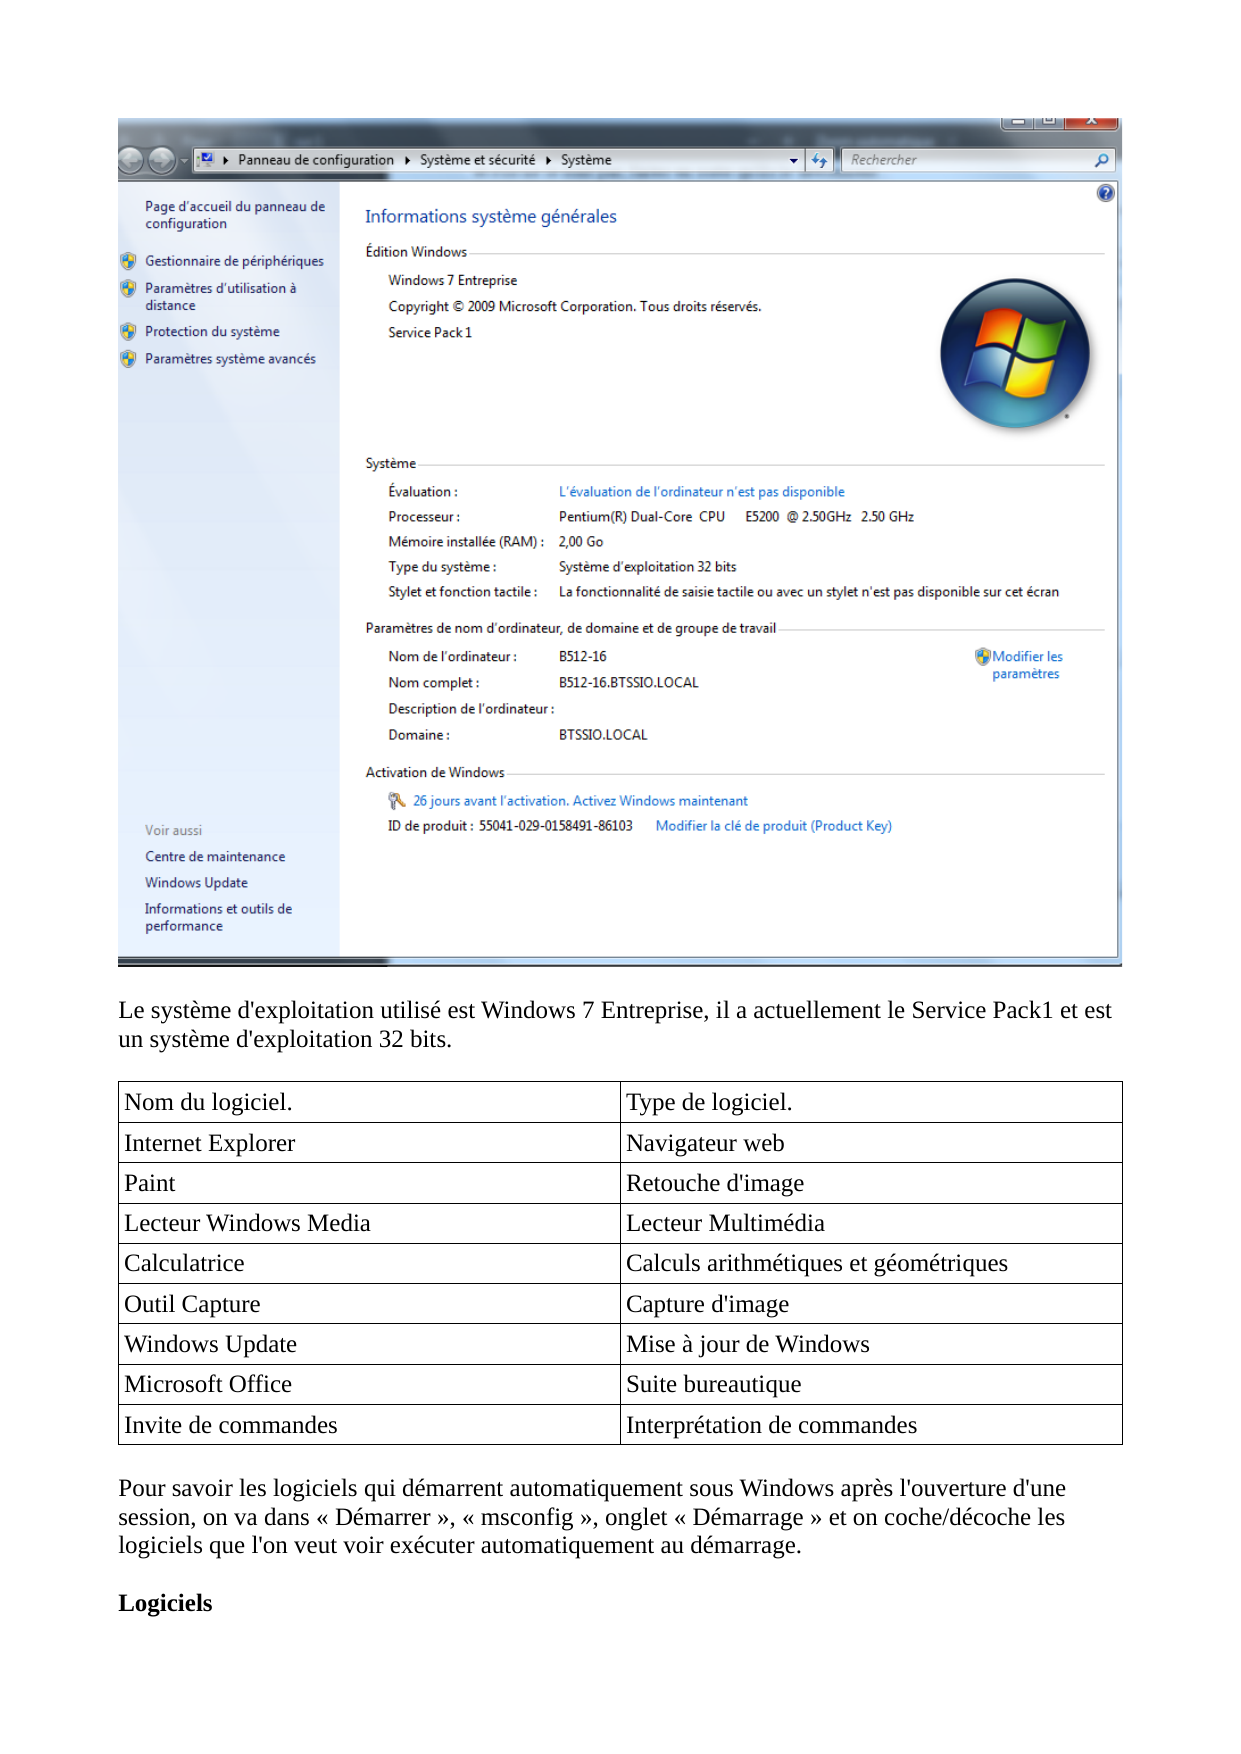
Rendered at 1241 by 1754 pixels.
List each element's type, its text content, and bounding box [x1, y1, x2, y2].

text Logiciels [118, 1588, 1122, 1617]
picture [118, 118, 1123, 967]
table_header Nom du logiciel. [119, 1082, 620, 1122]
table_cell Lecteur Windows Media [119, 1204, 620, 1243]
table_cell Capture d'image [621, 1284, 1122, 1323]
table_cell Calculatrice [119, 1244, 620, 1283]
table_cell Outil Capture [119, 1284, 620, 1323]
table_cell Interprétation de commandes [621, 1405, 1122, 1444]
table_cell Suite bureautique [621, 1365, 1122, 1404]
table_cell Calculs arithmétiques et géométriques [621, 1244, 1122, 1283]
text Pour savoir les logiciels qui démarrent automatiquement sous Windows après l'ouverture d'une session, on va dans « Démarrer », « msconfig », onglet « Démarrage » et on coche/décoche les logiciels que l'on veut voir exécuter automatiquement au démarrage. [118, 1473, 1122, 1559]
table_cell Mise à jour de Windows [621, 1324, 1122, 1364]
table_cell Lecteur Multimédia [621, 1204, 1122, 1243]
table_cell Windows Update [119, 1324, 620, 1364]
table_cell Retouche d'image [621, 1163, 1122, 1202]
table_cell Internet Explorer [119, 1123, 620, 1162]
table_cell Navigateur web [621, 1123, 1122, 1162]
text Le système d'exploitation utilisé est Windows 7 Entreprise, il a actuellement le Service Pack1 et est un système d'exploitation 32 bits. [118, 995, 1122, 1053]
table_header Type de logiciel. [621, 1082, 1122, 1122]
table_cell Microsoft Office [119, 1365, 620, 1404]
table_cell Invite de commandes [119, 1405, 620, 1444]
table_cell Paint [119, 1163, 620, 1202]
